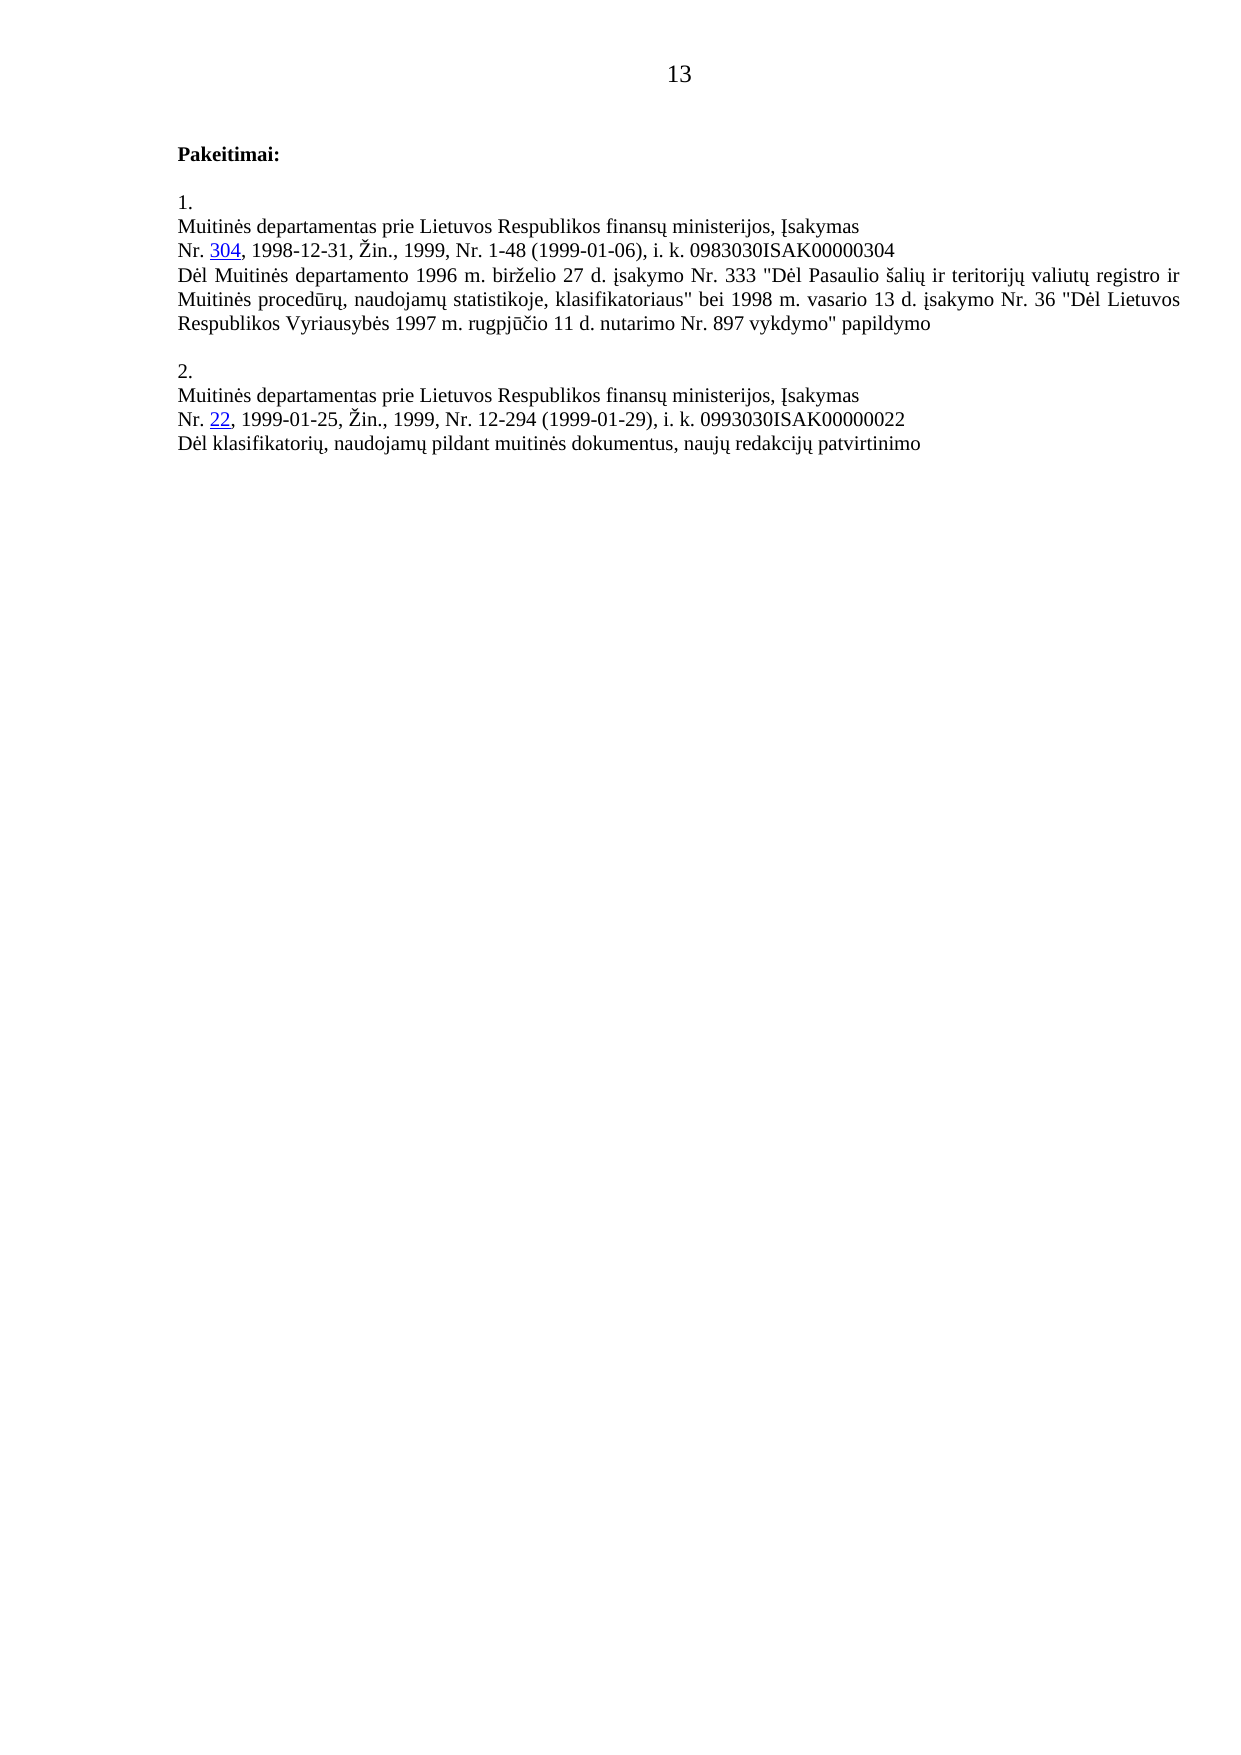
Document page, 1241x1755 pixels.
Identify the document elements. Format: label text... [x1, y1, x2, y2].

text Dėl klasifikatorių, naudojamų pildant muitinės dokumentus, naujų redakcijų patvirtinimo [177, 431, 1181, 455]
text Nr. 22, 1999-01-25, Žin., 1999, Nr. 12-294 (1999-01-29), i. k. 0993030ISAK00000022 [177, 407, 1181, 431]
text Nr. 304, 1998-12-31, Žin., 1999, Nr. 1-48 (1999-01-06), i. k. 0983030ISAK00000304 [177, 238, 1181, 262]
text Muitinės departamentas prie Lietuvos Respublikos finansų ministerijos, Įsakymas [177, 214, 1181, 238]
text Dėl Muitinės departamento 1996 m. birželio 27 d. įsakymo Nr. 333 "Dėl Pasaulio šalių ir teritorijų valiutų registro ir Muitinės procedūrų, naudojamų statistikoje, klasifikatoriaus" bei 1998 m. vasario 13 d. įsakymo Nr. 36 "Dėl Lietuvos Respublikos Vyriausybės 1997 m. rugpjūčio 11 d. nutarimo Nr. 897 vykdymo" papildymo [177, 262, 1181, 335]
text Muitinės departamentas prie Lietuvos Respublikos finansų ministerijos, Įsakymas [177, 383, 1181, 407]
text 1. [177, 190, 1181, 214]
text Pakeitimai: [177, 142, 1181, 166]
text 2. [177, 359, 1181, 383]
